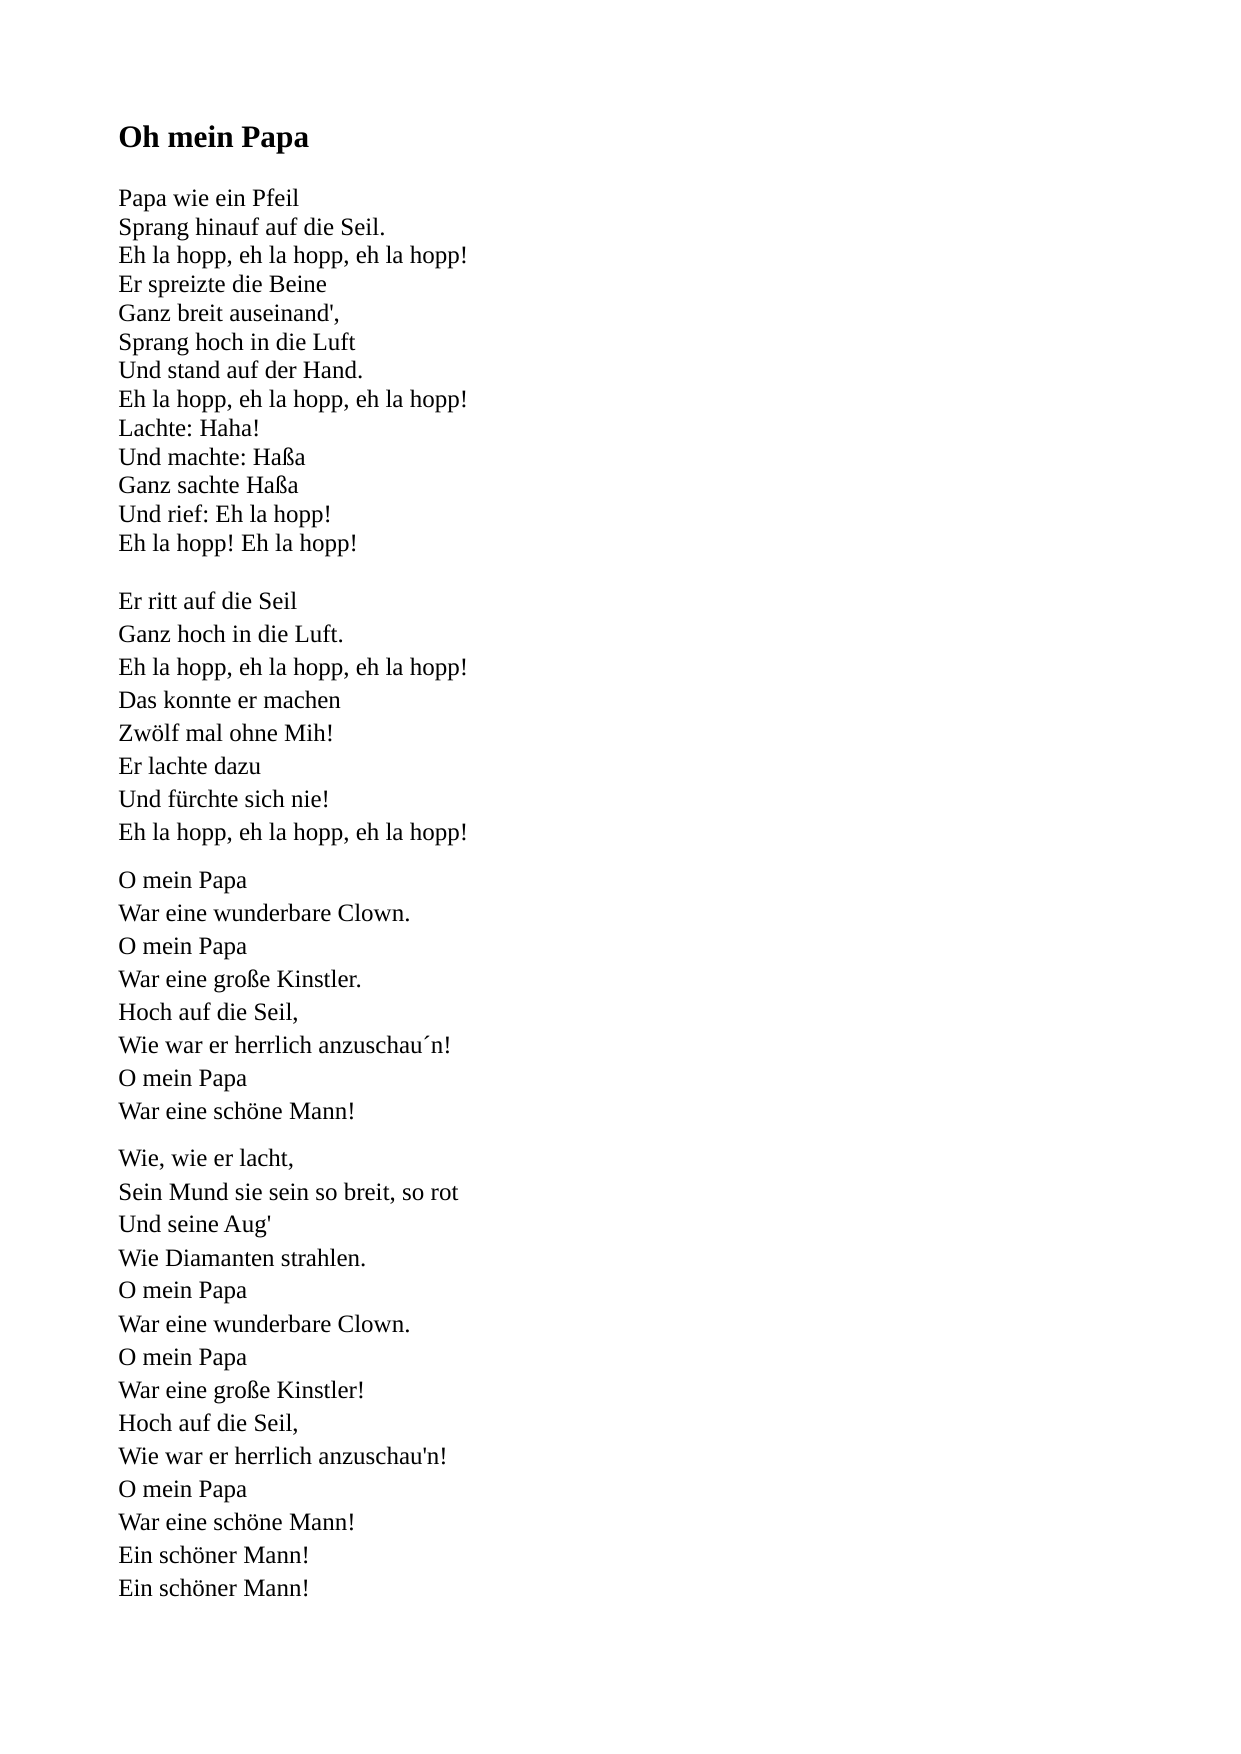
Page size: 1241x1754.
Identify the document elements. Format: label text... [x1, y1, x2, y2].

text O mein Papa War eine wunderbare Clown. O mein Papa War eine große Kinstler. Hoch auf die Seil, Wie war er herrlich anzuschau´n! O mein Papa War eine schöne Mann! [118, 865, 605, 1125]
text Wie, wie er lacht, Sein Mund sie sein so breit, so rot Und seine Aug' Wie Diamanten strahlen. O mein Papa War eine wunderbare Clown. O mein Papa War eine große Kinstler! Hoch auf die Seil, Wie war er herrlich anzuschau'n! O mein Papa War eine schöne Mann! Ein schöner Mann! Ein schöner Mann! [118, 1143, 605, 1602]
text Er ritt auf die Seil Ganz hoch in die Luft. Eh la hopp, eh la hopp, eh la hopp! Das konnte er machen Zwölf mal ohne Mih! Er lachte dazu Und fürchte sich nie! Eh la hopp, eh la hopp, eh la hopp! [118, 586, 605, 846]
text Oh mein Papa [118, 118, 605, 154]
text Papa wie ein Pfeil Sprang hinauf auf die Seil. Eh la hopp, eh la hopp, eh la hopp! Er spreizte die Beine Ganz breit auseinand', Sprang hoch in die Luft Und stand auf der Hand. Eh la hopp, eh la hopp, eh la hopp! Lachte: Haha! Und machte: Haßa Ganz sachte Haßa Und rief: Eh la hopp! Eh la hopp! Eh la hopp! [118, 183, 605, 557]
